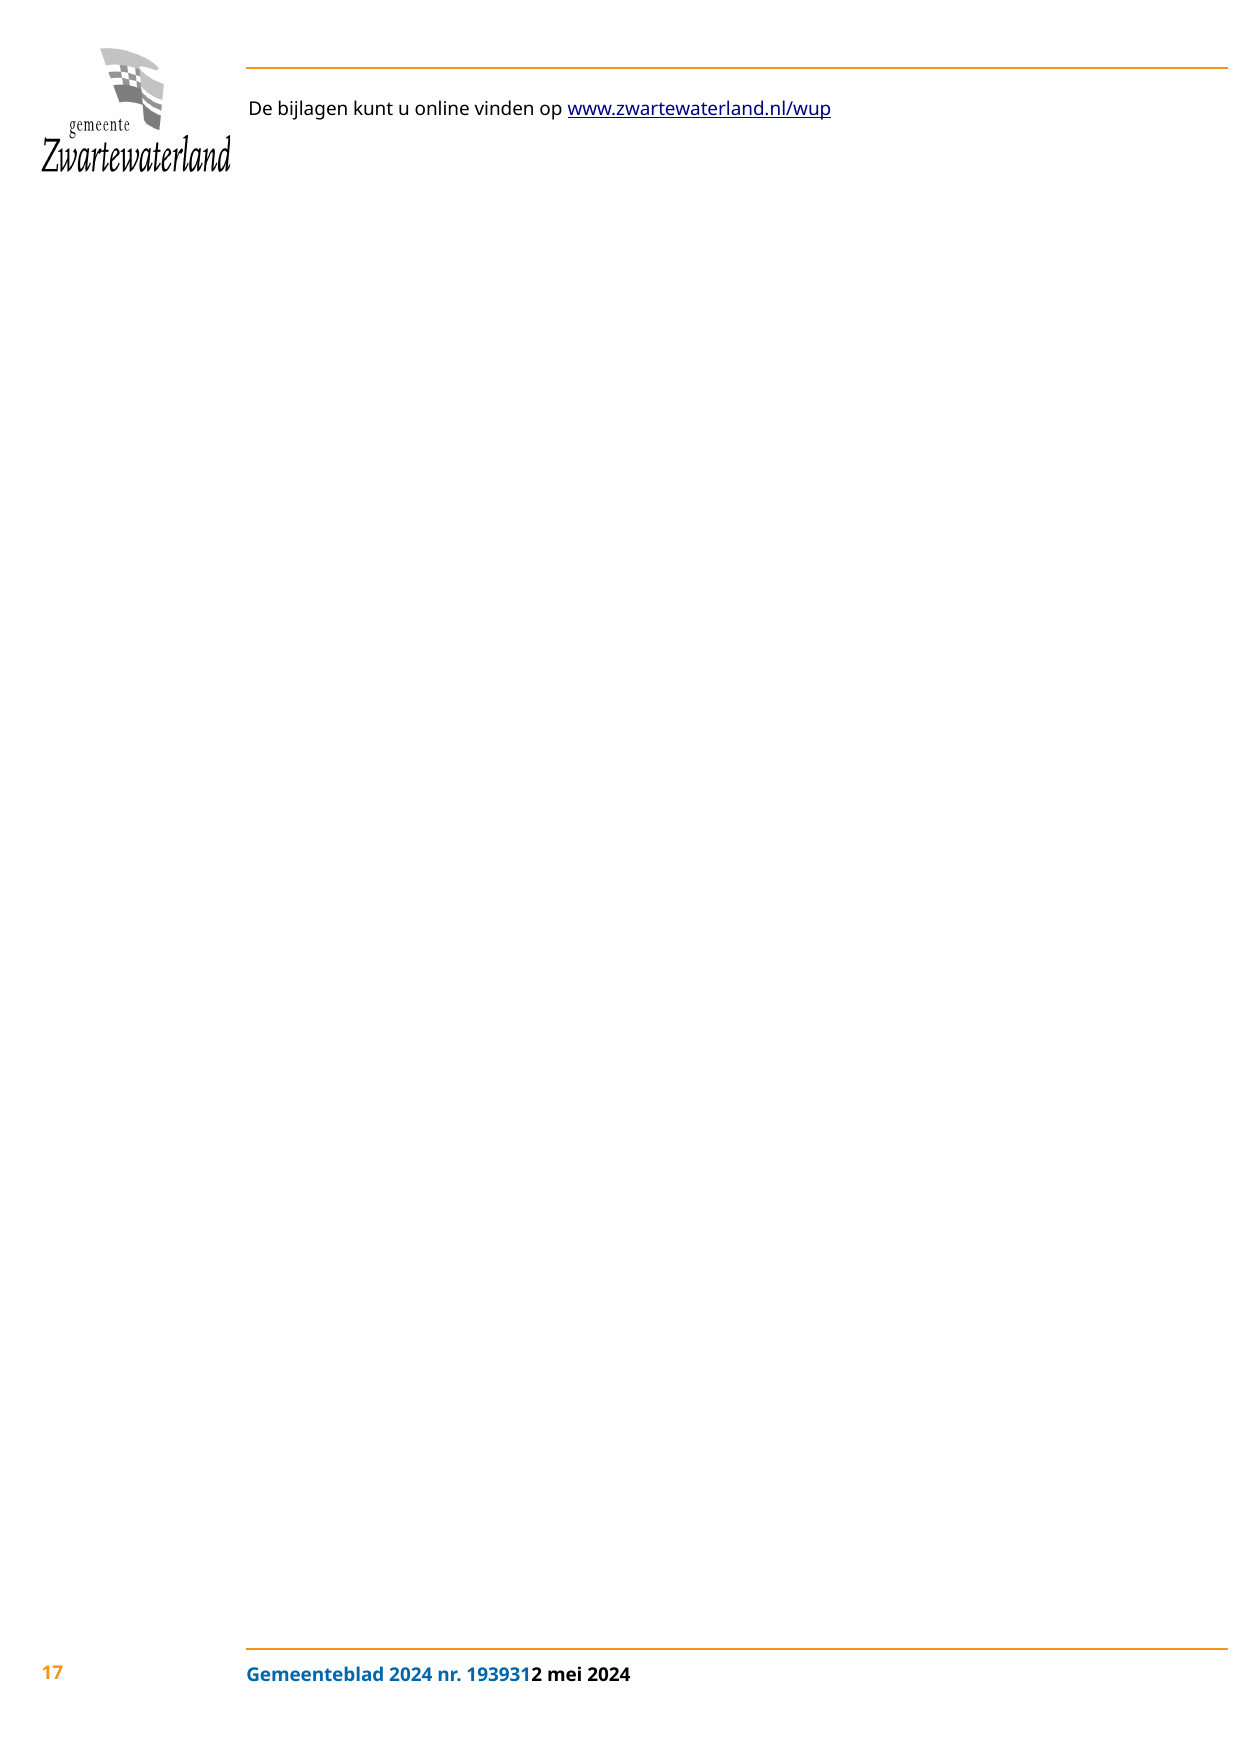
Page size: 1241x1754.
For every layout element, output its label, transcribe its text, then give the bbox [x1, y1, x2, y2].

picture [41, 47, 231, 172]
table_header De bijlagen kunt u online vinden op www.zwartewaterland.nl/wup [248, 95, 1152, 121]
